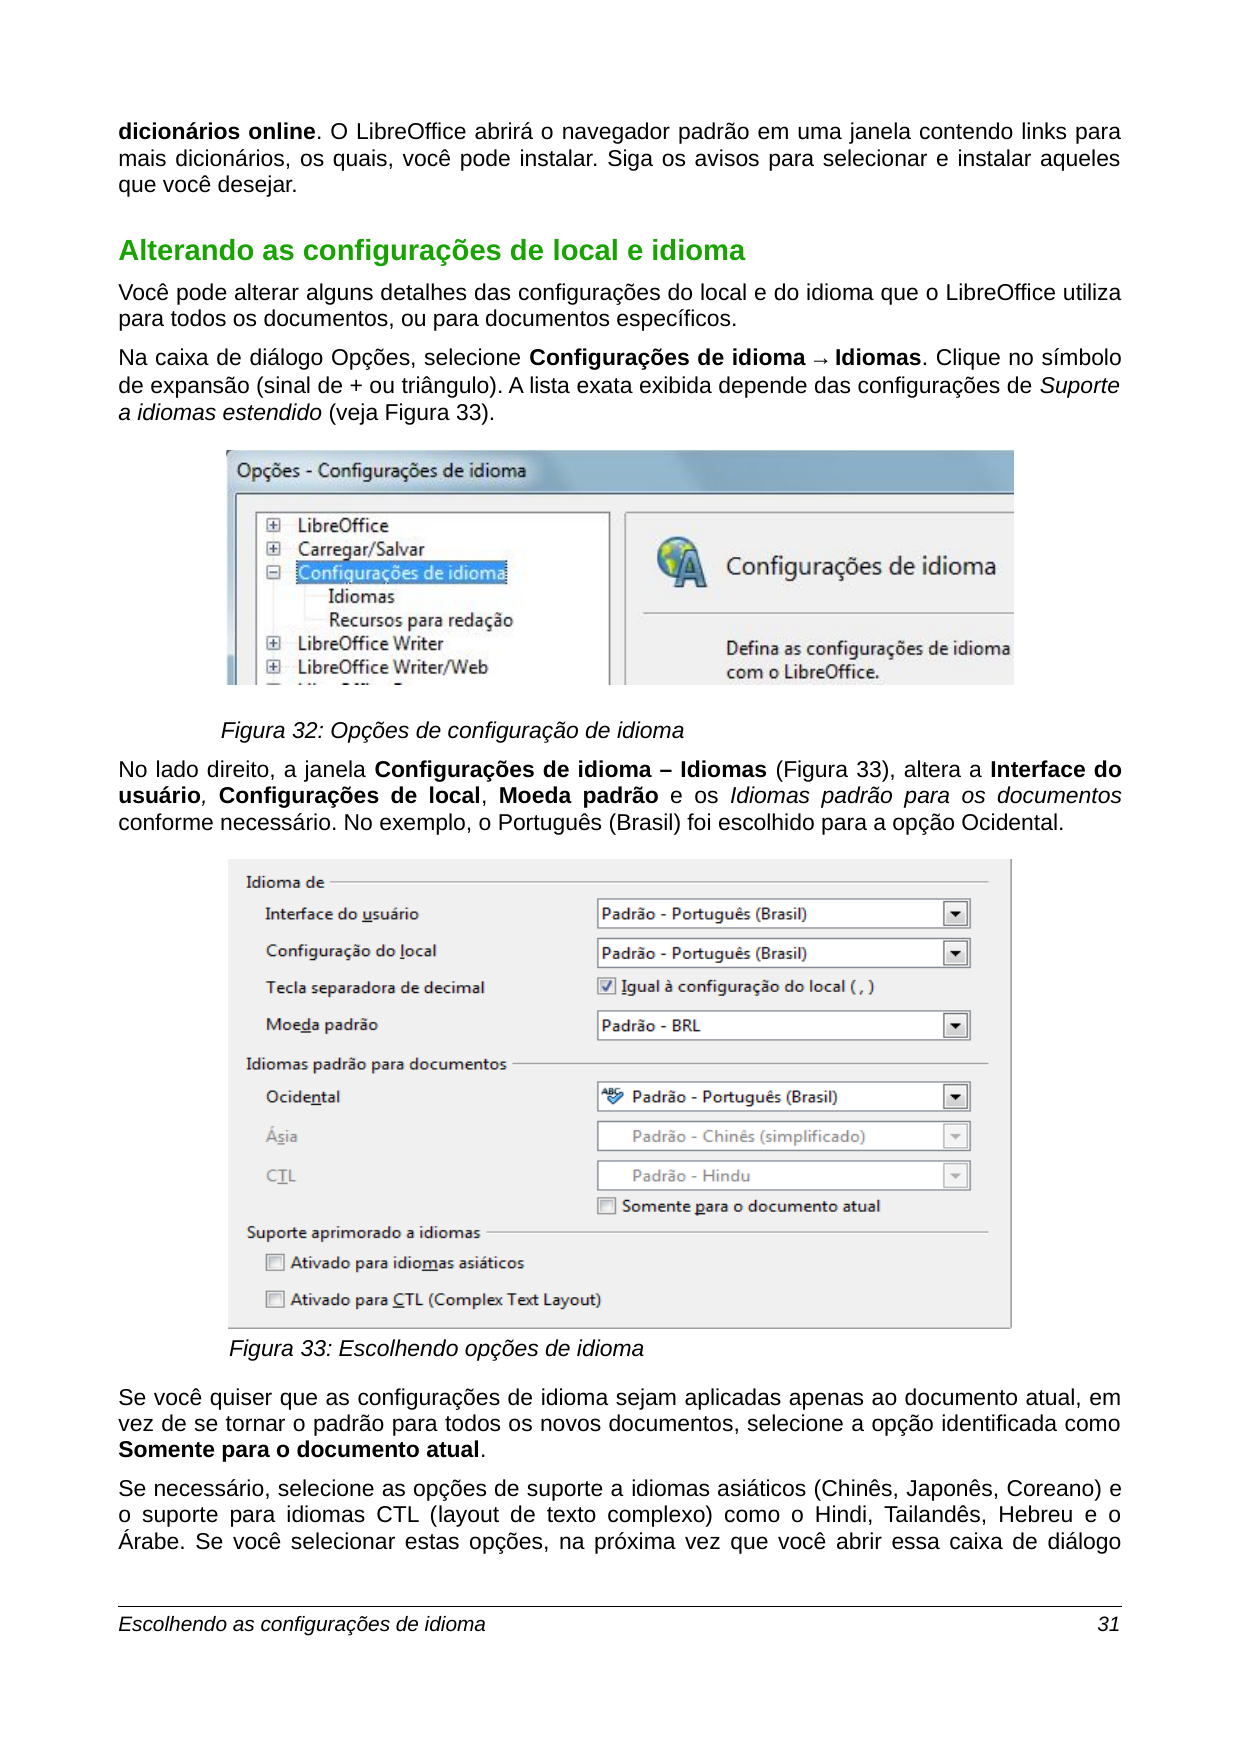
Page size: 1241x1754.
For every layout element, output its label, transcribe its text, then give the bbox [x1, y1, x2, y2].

text Se necessário, selecione as opções de suporte a idiomas asiáticos (Chinês, Japonês, Coreano) e o suporte para idiomas CTL (layout de texto complexo) como o Hindi, Tailandês, Hebreu e o Árabe. Se você selecionar estas opções, na próxima vez que você abrir essa caixa de diálogo [118, 1475, 1122, 1554]
text Figura 32: Opções de configuração de idioma [221, 717, 1020, 743]
subtitle Alterando as configurações de local e idioma [118, 233, 1122, 266]
text No lado direito, a janela Configurações de idioma – Idiomas (Figura 33), altera a Interface do usuário, Configurações de local, Moeda padrão e os Idiomas padrão para os documentos conforme necessário. No exemplo, o Português (Brasil) foi escolhido para a opção Ocidental. [118, 756, 1122, 835]
text Se você quiser que as configurações de idioma sejam aplicadas apenas ao documento atual, em vez de se tornar o padrão para todos os novos documentos, selecione a opção identificada como Somente para o documento atual. [118, 1383, 1122, 1462]
text Figura 33: Escolhendo opções de idioma [229, 1335, 1011, 1362]
picture [228, 859, 1012, 1329]
text Você pode alterar alguns detalhes das configurações do local e do idioma que o LibreOffice utiliza para todos os documentos, ou para documentos específicos. [118, 279, 1122, 331]
text dicionários online. O LibreOffice abrirá o navegador padrão em uma janela contendo links para mais dicionários, os quais, você pode instalar. Siga os avisos para selecionar e instalar aqueles que você desejar. [118, 118, 1122, 197]
picture [226, 450, 1014, 685]
text Na caixa de diálogo Opções, selecione Configurações de idioma → Idiomas. Clique no símbolo de expansão (sinal de + ou triângulo). A lista exata exibida depende das configurações de Suporte a idiomas estendido (veja Figura 33). [118, 344, 1122, 425]
